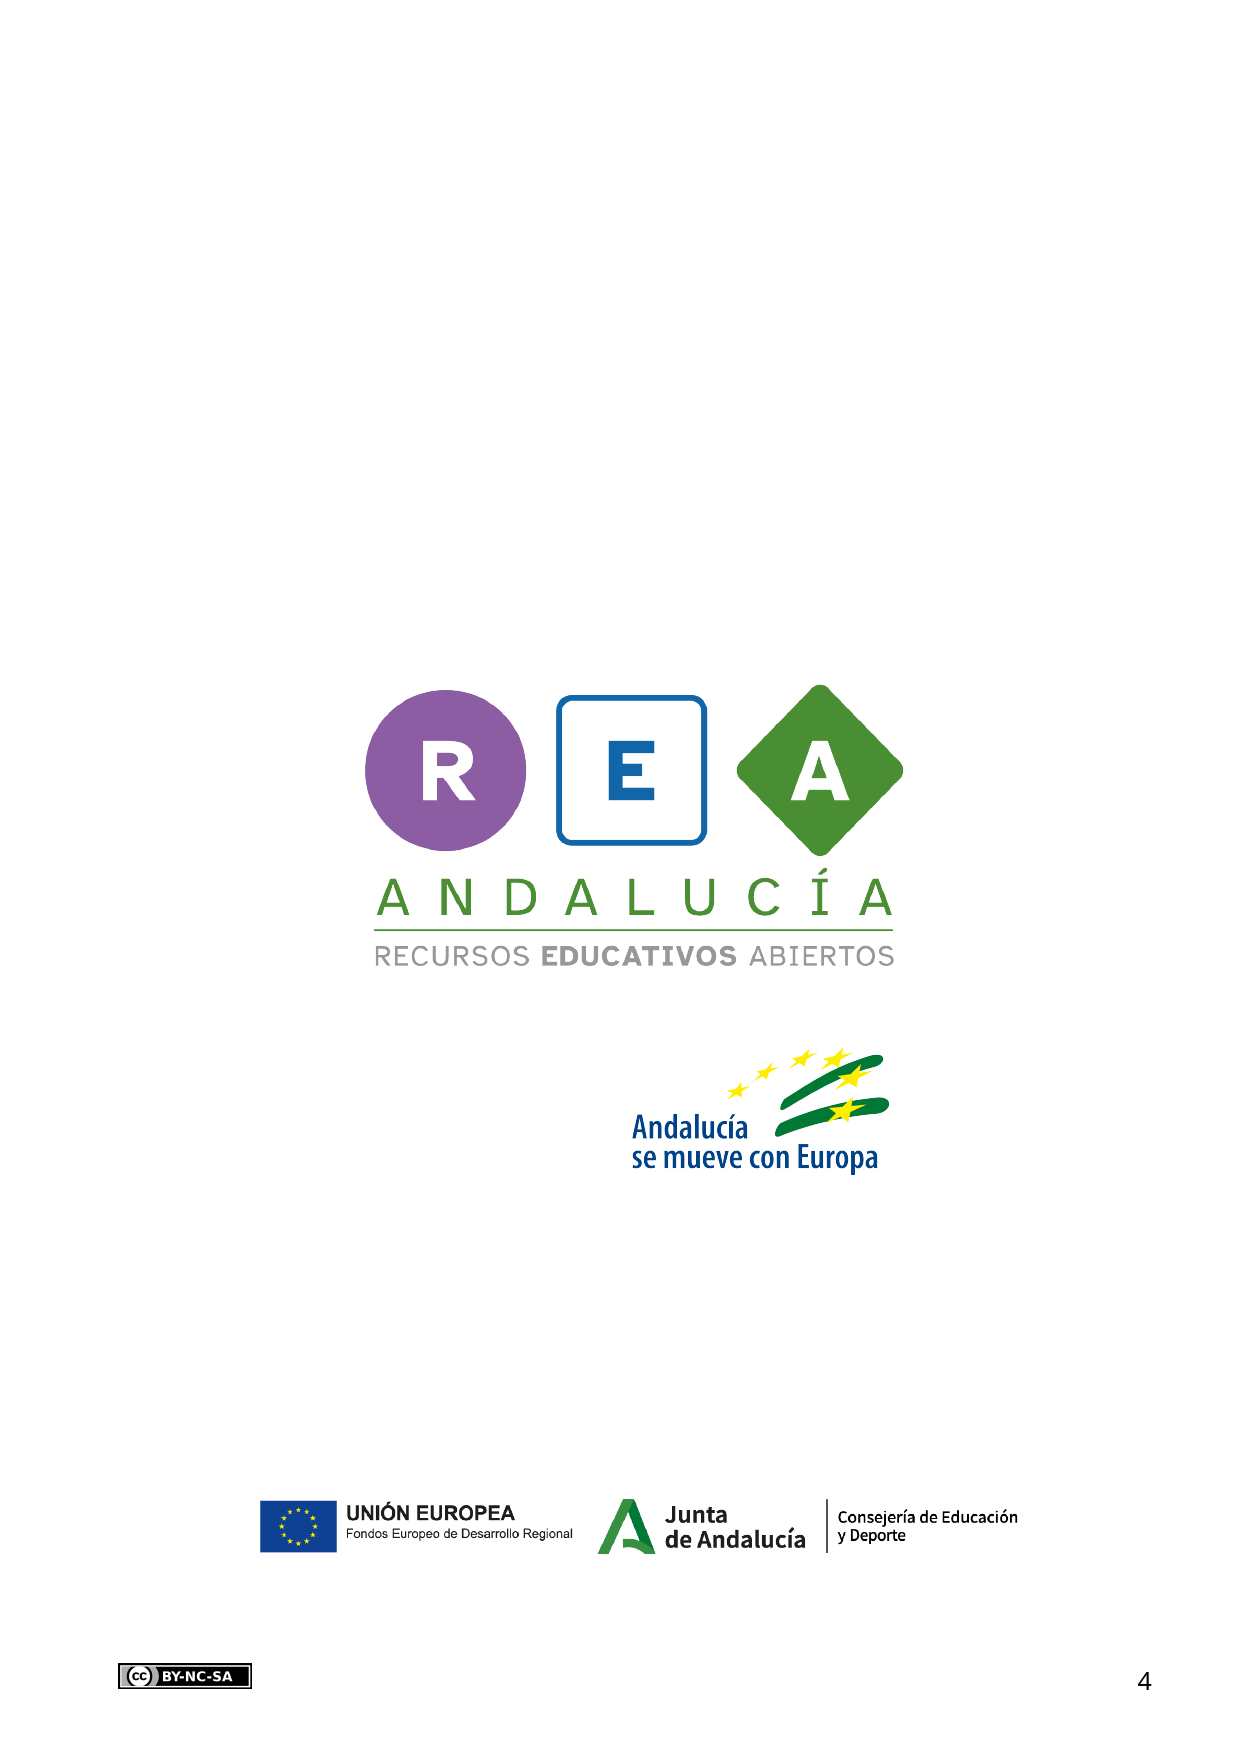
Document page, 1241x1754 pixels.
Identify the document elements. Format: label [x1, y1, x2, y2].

picture [118, 1663, 536, 1698]
picture [339, 529, 931, 1175]
picture [239, 1482, 1031, 1573]
